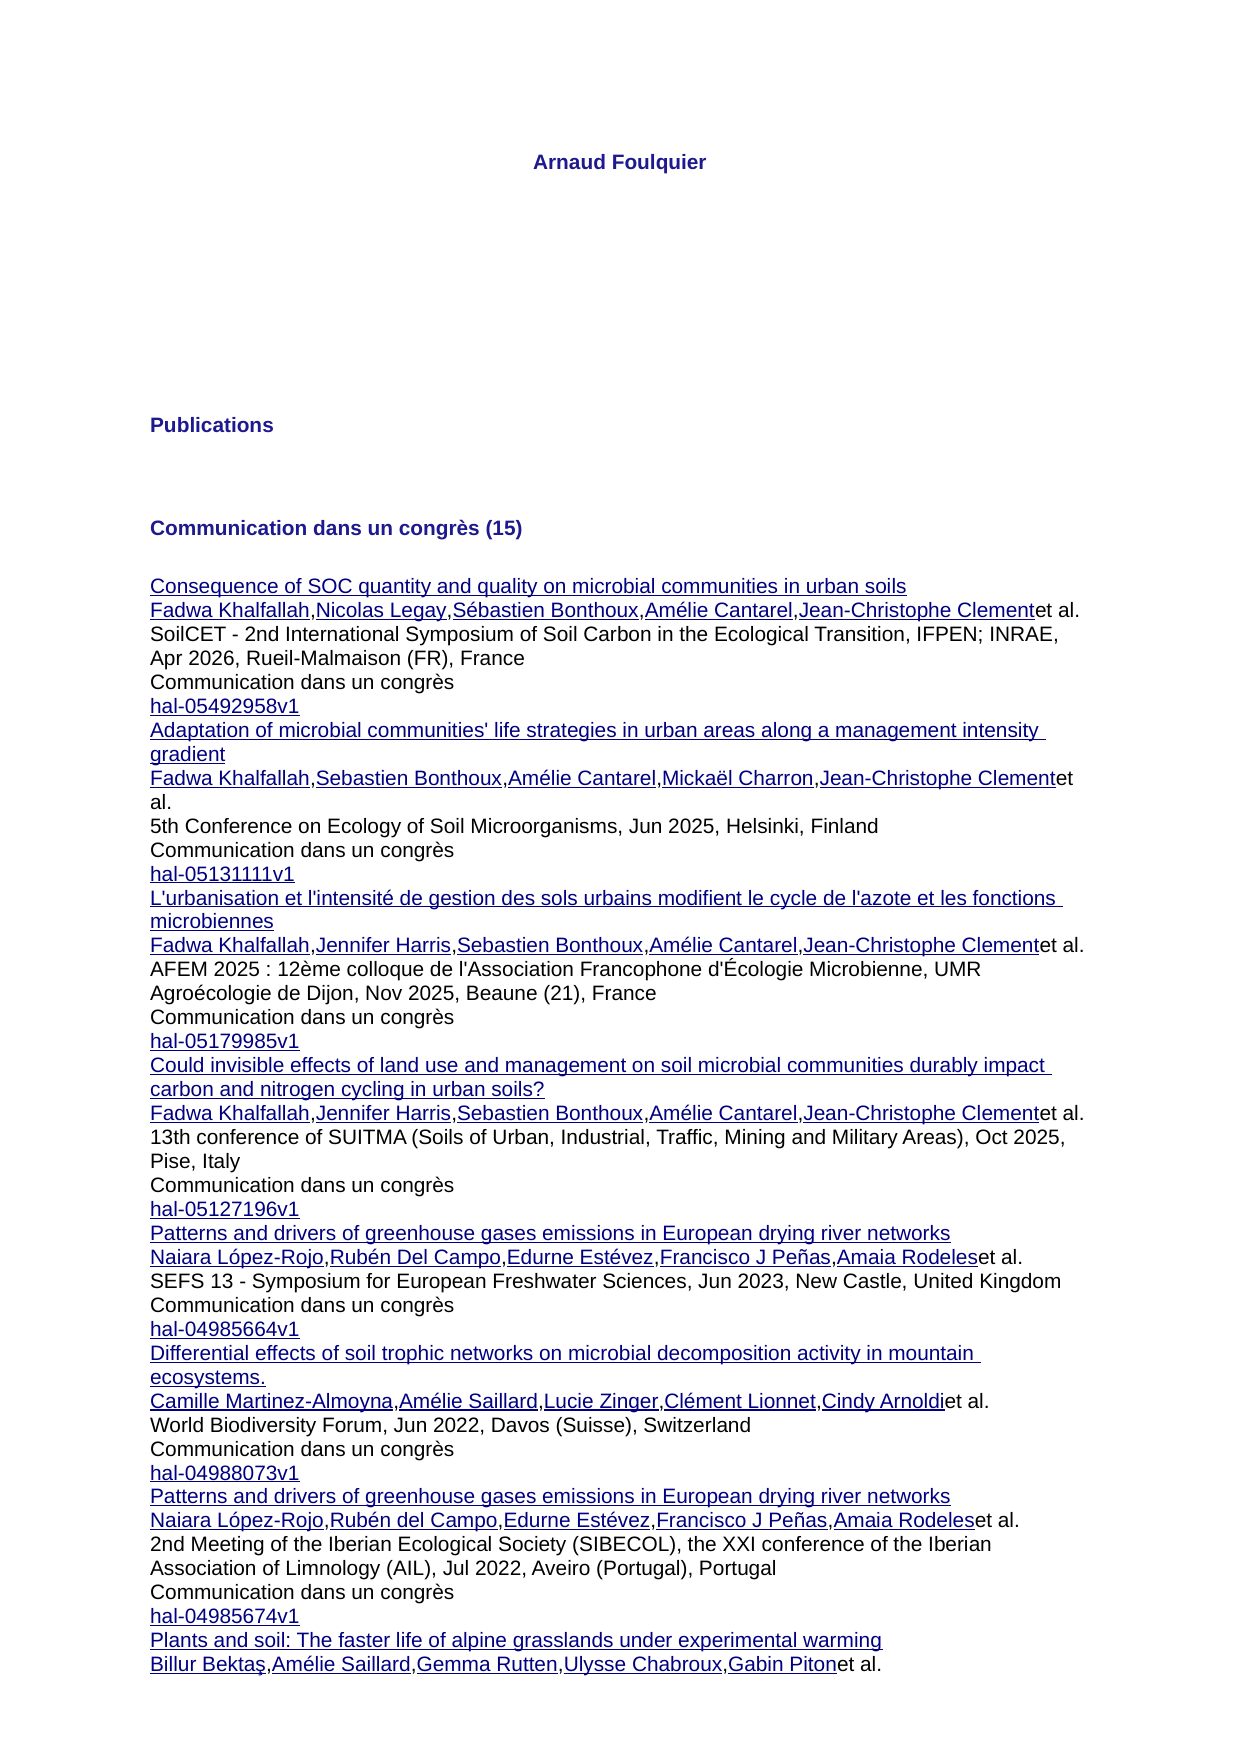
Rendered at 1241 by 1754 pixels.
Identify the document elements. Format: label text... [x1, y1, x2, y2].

table_cell Patterns and drivers of greenhouse gases emissions in European drying river networks Naiara López-Rojo,Rubén del Campo,Edurne Estévez,Francisco J Peñas,Amaia Rodeleset al. 2nd Meeting of the Iberian Ecological Society (SIBECOL), the XXI conference of the Iberian Association of Limnology (AIL), Jul 2022, Aveiro (Portugal), Portugal Communication dans un congrès hal-04985674v1 [150, 1484, 1090, 1628]
table_cell Differential effects of soil trophic networks on microbial decomposition activity in mountain ecosystems. Camille Martinez-Almoyna,Amélie Saillard,Lucie Zinger,Clément Lionnet,Cindy Arnoldiet al. World Biodiversity Forum, Jun 2022, Davos (Suisse), Switzerland Communication dans un congrès hal-04988073v1 [150, 1341, 1090, 1484]
table_cell L'urbanisation et l'intensité de gestion des sols urbains modifient le cycle de l'azote et les fonctions microbiennes Fadwa Khalfallah,Jennifer Harris,Sebastien Bonthoux,Amélie Cantarel,Jean-Christophe Clementet al. AFEM 2025 : 12ème colloque de l'Association Francophone d'Écologie Microbienne, UMR Agroécologie de Dijon, Nov 2025, Beaune (21), France Communication dans un congrès hal-05179985v1 [150, 885, 1090, 1053]
table_cell Plants and soil: The faster life of alpine grasslands under experimental warming Billur Bektaş,Amélie Saillard,Gemma Rutten,Ulysse Chabroux,Gabin Pitonet al. [150, 1628, 1090, 1676]
table_cell Patterns and drivers of greenhouse gases emissions in European drying river networks Naiara López-Rojo,Rubén Del Campo,Edurne Estévez,Francisco J Peñas,Amaia Rodeleset al. SEFS 13 - Symposium for European Freshwater Sciences, Jun 2023, New Castle, United Kingdom Communication dans un congrès hal-04985664v1 [150, 1221, 1090, 1341]
subtitle Arnaud Foulquier [150, 150, 1090, 174]
subtitle Communication dans un congrès (15) [150, 516, 1090, 539]
subtitle Publications [150, 412, 1090, 436]
table_cell Adaptation of microbial communities' life strategies in urban areas along a management intensity gradient Fadwa Khalfallah,Sebastien Bonthoux,Amélie Cantarel,Mickaël Charron,Jean-Christophe Clementet al. 5th Conference on Ecology of Soil Microorganisms, Jun 2025, Helsinki, Finland Communication dans un congrès hal-05131111v1 [150, 718, 1090, 885]
table_header Consequence of SOC quantity and quality on microbial communities in urban soils Fadwa Khalfallah,Nicolas Legay,Sébastien Bonthoux,Amélie Cantarel,Jean-Christophe Clementet al. SoilCET - 2nd International Symposium of Soil Carbon in the Ecological Transition, IFPEN; INRAE, Apr 2026, Rueil-Malmaison (FR), France Communication dans un congrès hal-05492958v1 [150, 574, 1090, 718]
table_cell Could invisible effects of land use and management on soil microbial communities durably impact carbon and nitrogen cycling in urban soils? Fadwa Khalfallah,Jennifer Harris,Sebastien Bonthoux,Amélie Cantarel,Jean-Christophe Clementet al. 13th conference of SUITMA (Soils of Urban, Industrial, Traffic, Mining and Military Areas), Oct 2025, Pise, Italy Communication dans un congrès hal-05127196v1 [150, 1053, 1090, 1221]
